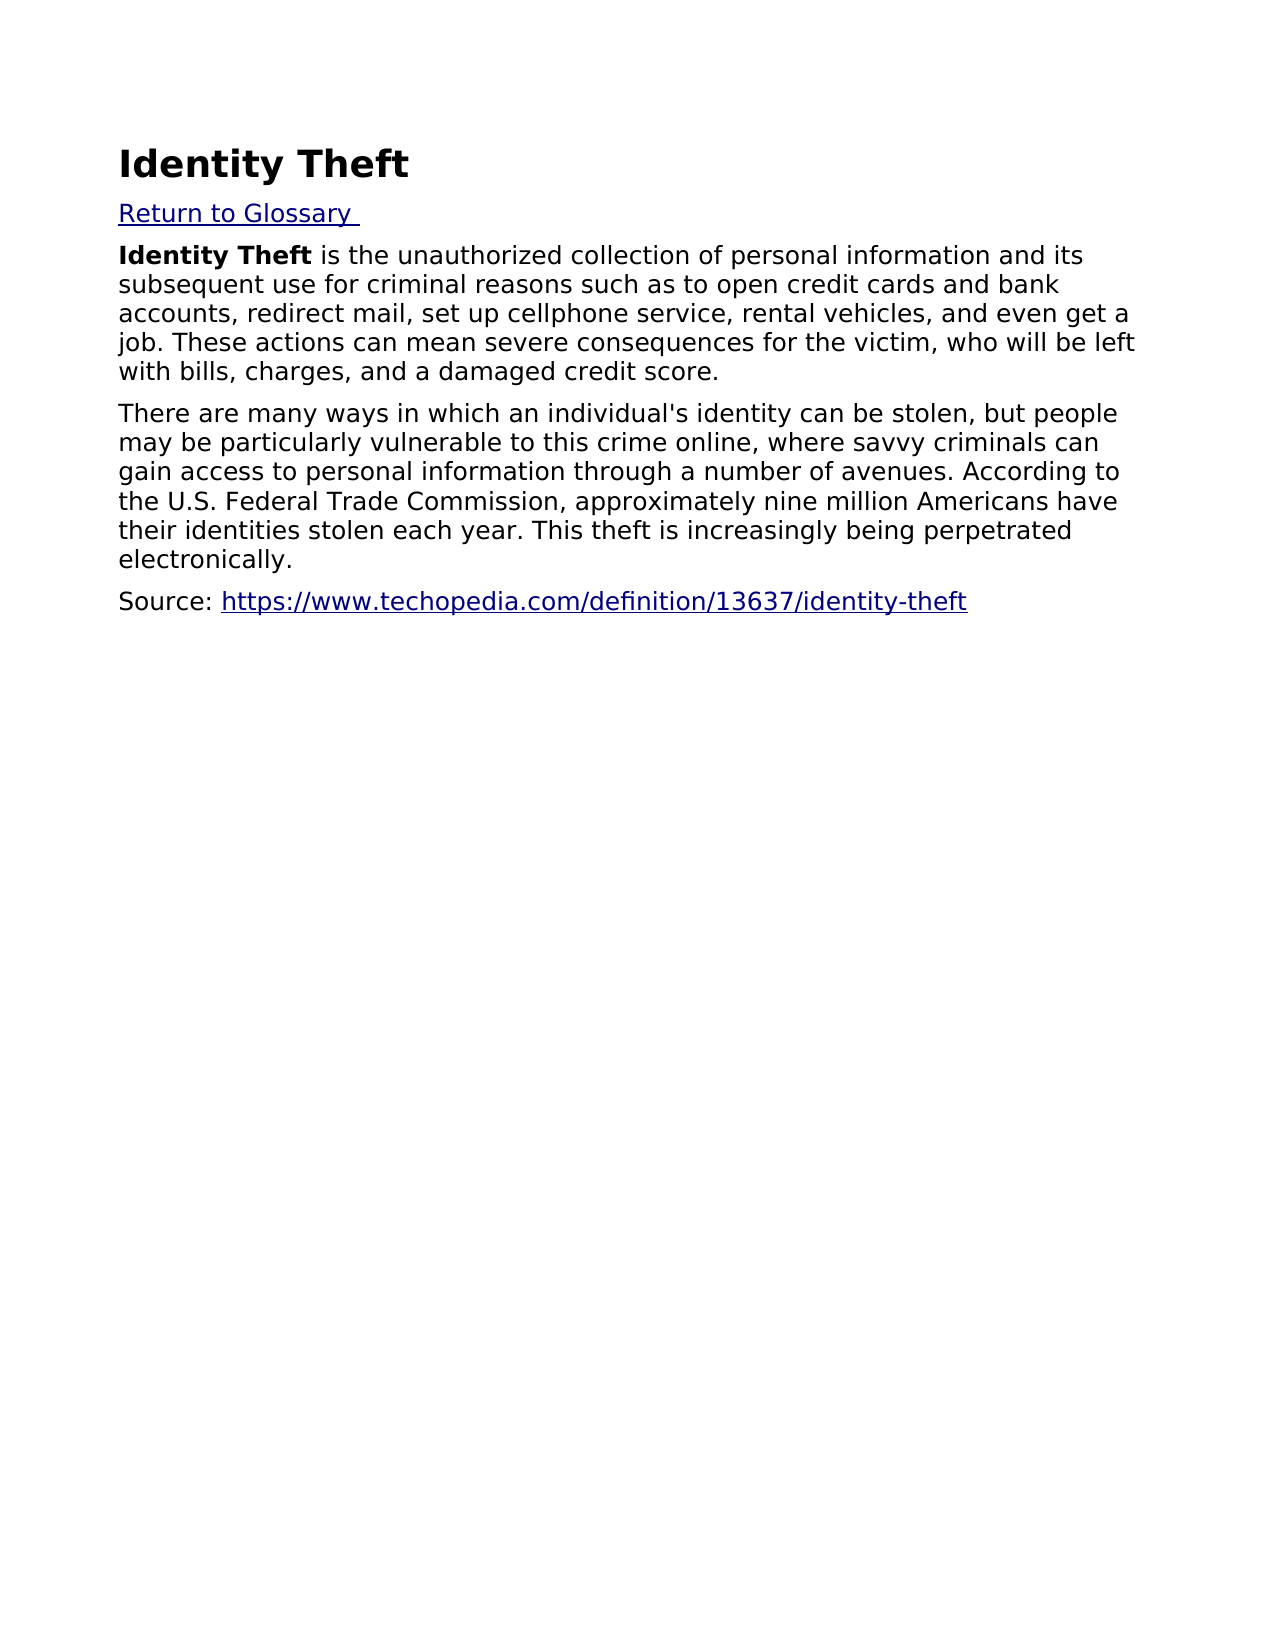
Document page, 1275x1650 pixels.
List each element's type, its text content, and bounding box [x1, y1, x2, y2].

text There are many ways in which an individual's identity can be stolen, but people may be particularly vulnerable to this crime online, where savvy criminals can gain access to personal information through a number of avenues. According to the U.S. Federal Trade Commission, approximately nine million Americans have their identities stolen each year. This theft is increasingly being perpetrated electronically. [118, 399, 1157, 574]
subtitle Identity Theft [118, 143, 1157, 187]
text Return to Glossary [118, 199, 1157, 228]
text Identity Theft is the unauthorized collection of personal information and its subsequent use for criminal reasons such as to open credit cards and bank accounts, redirect mail, set up cellphone service, rental vehicles, and even get a job. These actions can mean severe consequences for the victim, who will be left with bills, charges, and a damaged credit score. [118, 241, 1157, 387]
text Source: https://www.techopedia.com/definition/13637/identity-theft [118, 587, 1157, 616]
